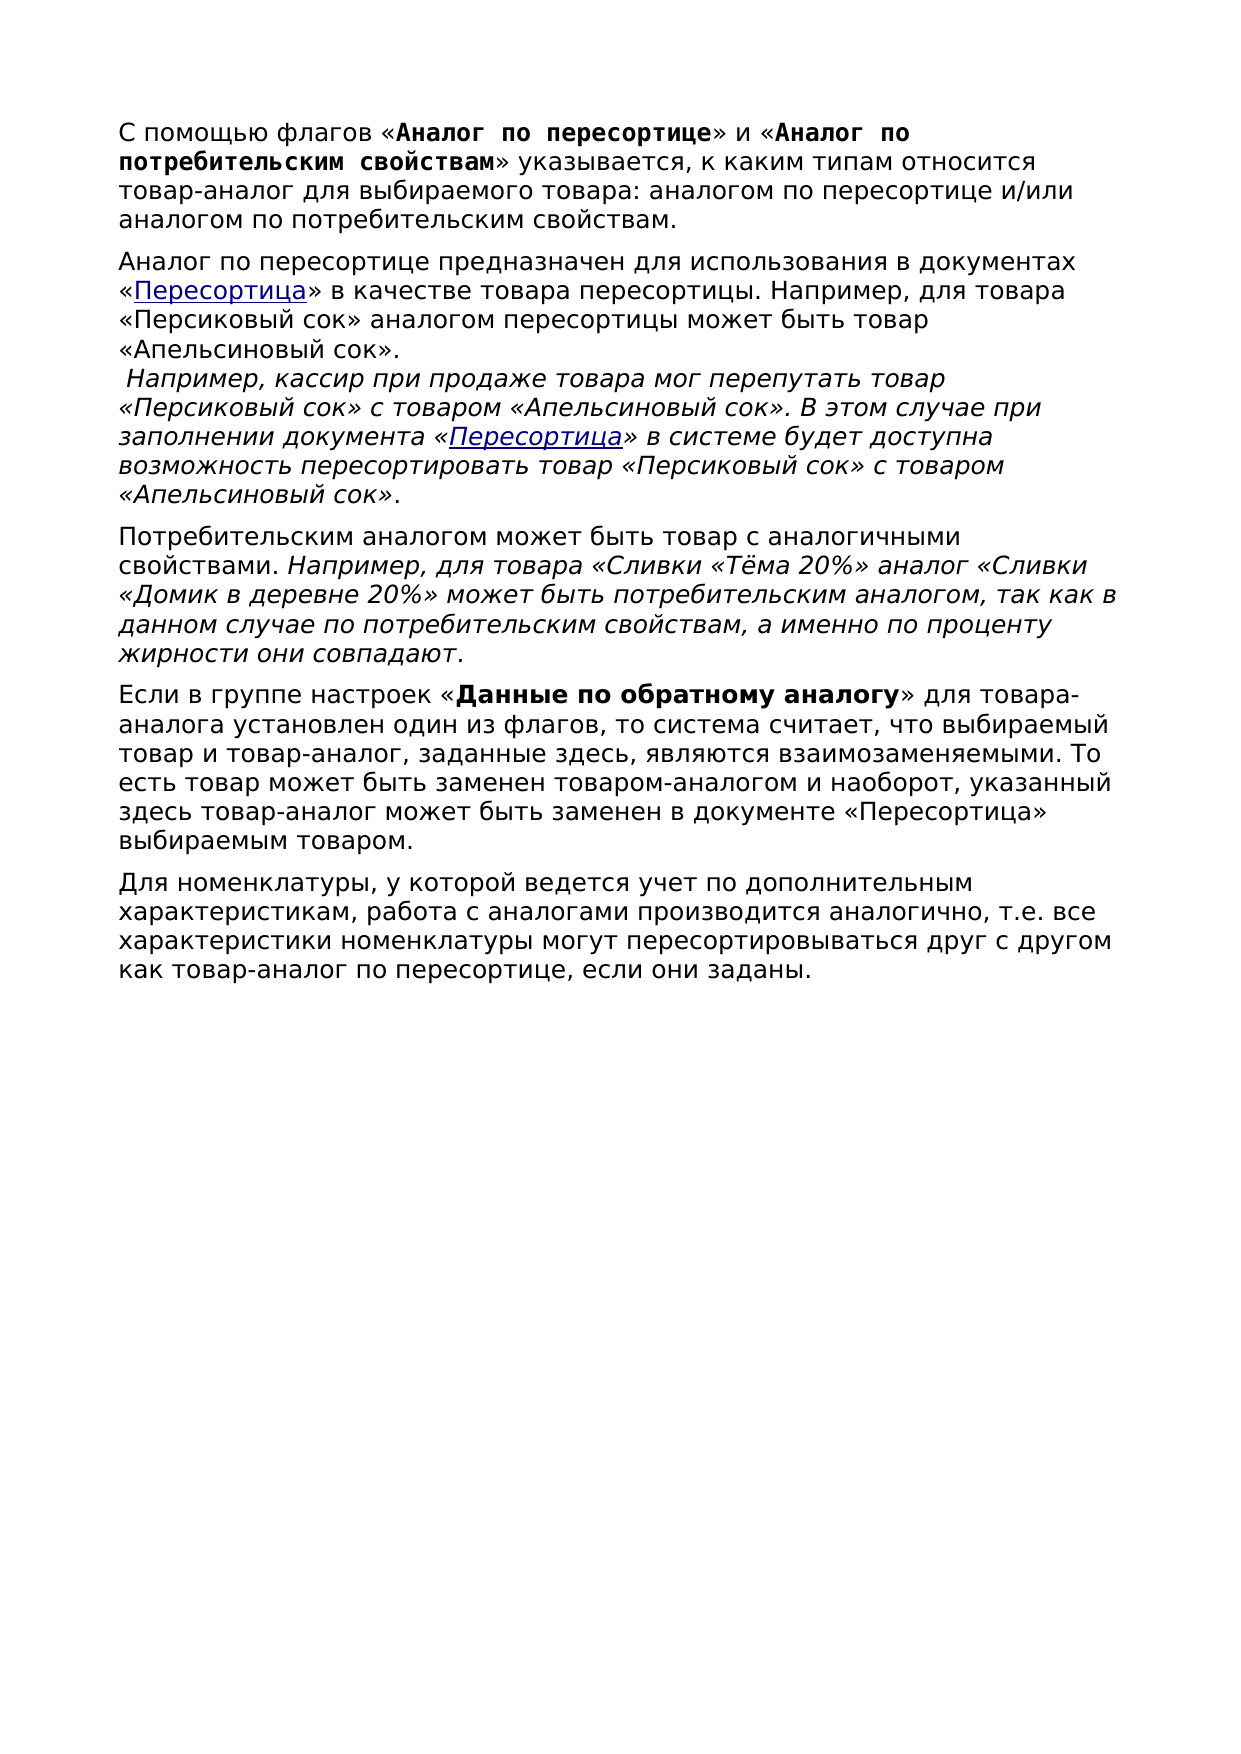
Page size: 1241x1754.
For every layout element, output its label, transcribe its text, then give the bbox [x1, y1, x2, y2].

text Аналог по пересортице предназначен для использования в документах «Пересортица» в качестве товара пересортицы. Например, для товара «Персиковый сок» аналогом пересортицы может быть товар «Апельсиновый сок». Например, кассир при продаже товара мог перепутать товар «Персиковый сок» с товаром «Апельсиновый сок». В этом случае при заполнении документа «Пересортица» в системе будет доступна возможность пересортировать товар «Персиковый сок» с товаром «Апельсиновый сок». [118, 247, 1122, 510]
text Если в группе настроек «Данные по обратному аналогу» для товара-аналога установлен один из флагов, то система считает, что выбираемый товар и товар-аналог, заданные здесь, являются взаимозаменяемыми. То есть товар может быть заменен товаром-аналогом и наоборот, указанный здесь товар-аналог может быть заменен в документе «Пересортица» выбираемым товаром. [118, 681, 1122, 856]
text Потребительским аналогом может быть товар с аналогичными свойствами. Например, для товара «Сливки «Тёма 20%» аналог «Сливки «Домик в деревне 20%» может быть потребительским аналогом, так как в данном случае по потребительским свойствам, а именно по проценту жирности они совпадают. [118, 522, 1122, 668]
text Для номенклатуры, у которой ведется учет по дополнительным характеристикам, работа с аналогами производится аналогично, т.е. все характеристики номенклатуры могут пересортировываться друг с другом как товар-аналог по пересортице, если они заданы. [118, 868, 1122, 985]
text С помощью флагов «Аналог по пересортице» и «Аналог по потребительским свойствам» указывается, к каким типам относится товар-аналог для выбираемого товара: аналогом по пересортице и/или аналогом по потребительским свойствам. [118, 118, 1122, 235]
